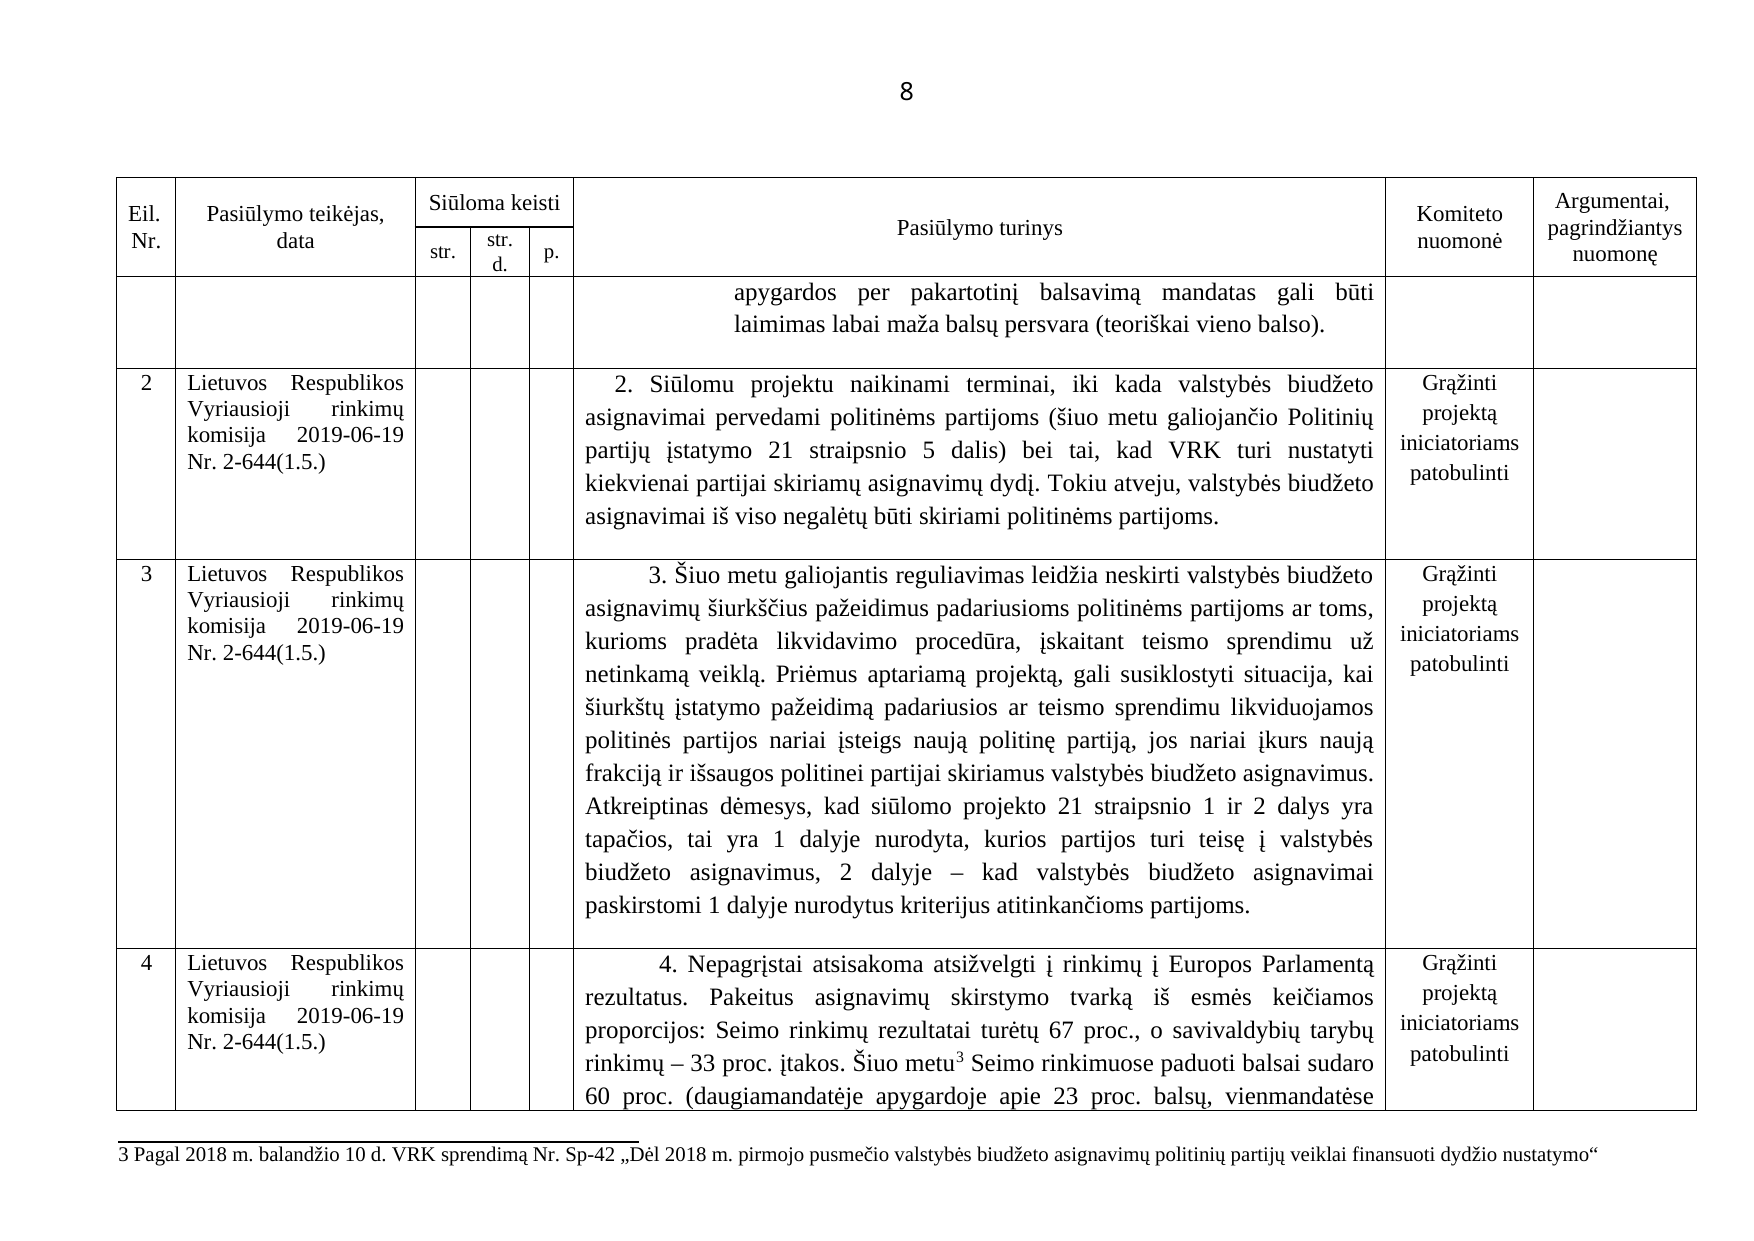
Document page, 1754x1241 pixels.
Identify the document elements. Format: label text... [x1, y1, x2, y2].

table_cell 2 [117, 369, 175, 559]
table_cell [530, 369, 573, 559]
table_cell [530, 949, 573, 1110]
table_cell [471, 560, 529, 948]
table_cell [1534, 949, 1696, 1110]
table_cell 2. Siūlomu projektu naikinami terminai, iki kada valstybės biudžeto asignavimai pervedami politinėms partijoms (šiuo metu galiojančio Politinių partijų įstatymo 21 straipsnio 5 dalis) bei tai, kad VRK turi nustatyti kiekvienai partijai skiriamų asignavimų dydį. Tokiu atveju, valstybės biudžeto asignavimai iš viso negalėtų būti skiriami politinėms partijoms. [574, 369, 1385, 559]
table_cell [416, 949, 470, 1110]
table_cell [530, 560, 573, 948]
table_cell str. d. [471, 228, 529, 276]
table_cell 3. Šiuo metu galiojantis reguliavimas leidžia neskirti valstybės biudžeto asignavimų šiurkščius pažeidimus padariusioms politinėms partijoms ar toms, kurioms pradėta likvidavimo procedūra, įskaitant teismo sprendimu už netinkamą veiklą. Priėmus aptariamą projektą, gali susiklostyti situacija, kai šiurkštų įstatymo pažeidimą padariusios ar teismo sprendimu likviduojamos politinės partijos nariai įsteigs naują politinę partiją, jos nariai įkurs naują frakciją ir išsaugos politinei partijai skiriamus valstybės biudžeto asignavimus. Atkreiptinas dėmesys, kad siūlomo projekto 21 straipsnio 1 ir 2 dalys yra tapačios, tai yra 1 dalyje nurodyta, kurios partijos turi teisę į valstybės biudžeto asignavimus, 2 dalyje – kad valstybės biudžeto asignavimai paskirstomi 1 dalyje nurodytus kriterijus atitinkančioms partijoms. [574, 560, 1385, 948]
table_header Eil. Nr. [117, 178, 175, 276]
table_header Argumentai, pagrindžiantys nuomonę [1534, 178, 1696, 276]
table_cell [117, 277, 175, 368]
table_cell Lietuvos Respublikos Vyriausioji rinkimų komisija 2019-06-19 Nr. 2-644(1.5.) [176, 949, 415, 1110]
table_header Pasiūlymo turinys [574, 178, 1385, 276]
table_cell p. [530, 228, 573, 276]
table_cell [471, 277, 529, 368]
table_cell [471, 369, 529, 559]
table_cell [416, 277, 470, 368]
table_cell [1534, 560, 1696, 948]
table_cell Grąžinti projektą iniciatoriams patobulinti [1386, 949, 1533, 1110]
table_cell apygardos per pakartotinį balsavimą mandatas gali būti laimimas labai maža balsų persvara (teoriškai vieno balso). [574, 277, 1385, 368]
table_cell Grąžinti projektą iniciatoriams patobulinti [1386, 560, 1533, 948]
table_cell [1534, 277, 1696, 368]
table_cell 4 [117, 949, 175, 1110]
table_header Komiteto nuomonė [1386, 178, 1533, 276]
table_cell [471, 949, 529, 1110]
table_cell str. [416, 228, 470, 276]
table_cell Grąžinti projektą iniciatoriams patobulinti [1386, 369, 1533, 559]
table_cell [416, 369, 470, 559]
table_cell [1386, 277, 1533, 368]
table_cell Lietuvos Respublikos Vyriausioji rinkimų komisija 2019-06-19 Nr. 2-644(1.5.) [176, 560, 415, 948]
table_cell [530, 277, 573, 368]
table_cell [416, 560, 470, 948]
table_cell [176, 277, 415, 368]
table_cell [1534, 369, 1696, 559]
table_cell 4. Nepagrįstai atsisakoma atsižvelgti į rinkimų į Europos Parlamentą rezultatus. Pakeitus asignavimų skirstymo tvarką iš esmės keičiamos proporcijos: Seimo rinkimų rezultatai turėtų 67 proc., o savivaldybių tarybų rinkimų – 33 proc. įtakos. Šiuo metu Seimo rinkimuose paduoti balsai sudaro 60 proc. (daugiamandatėje apygardoje apie 23 proc. balsų, vienmandatėse [574, 949, 1385, 1110]
table_cell Lietuvos Respublikos Vyriausioji rinkimų komisija 2019-06-19 Nr. 2-644(1.5.) [176, 369, 415, 559]
table_header Pasiūlymo teikėjas, data [176, 178, 415, 276]
table_cell 3 [117, 560, 175, 948]
table_header Siūloma keisti [416, 178, 573, 226]
